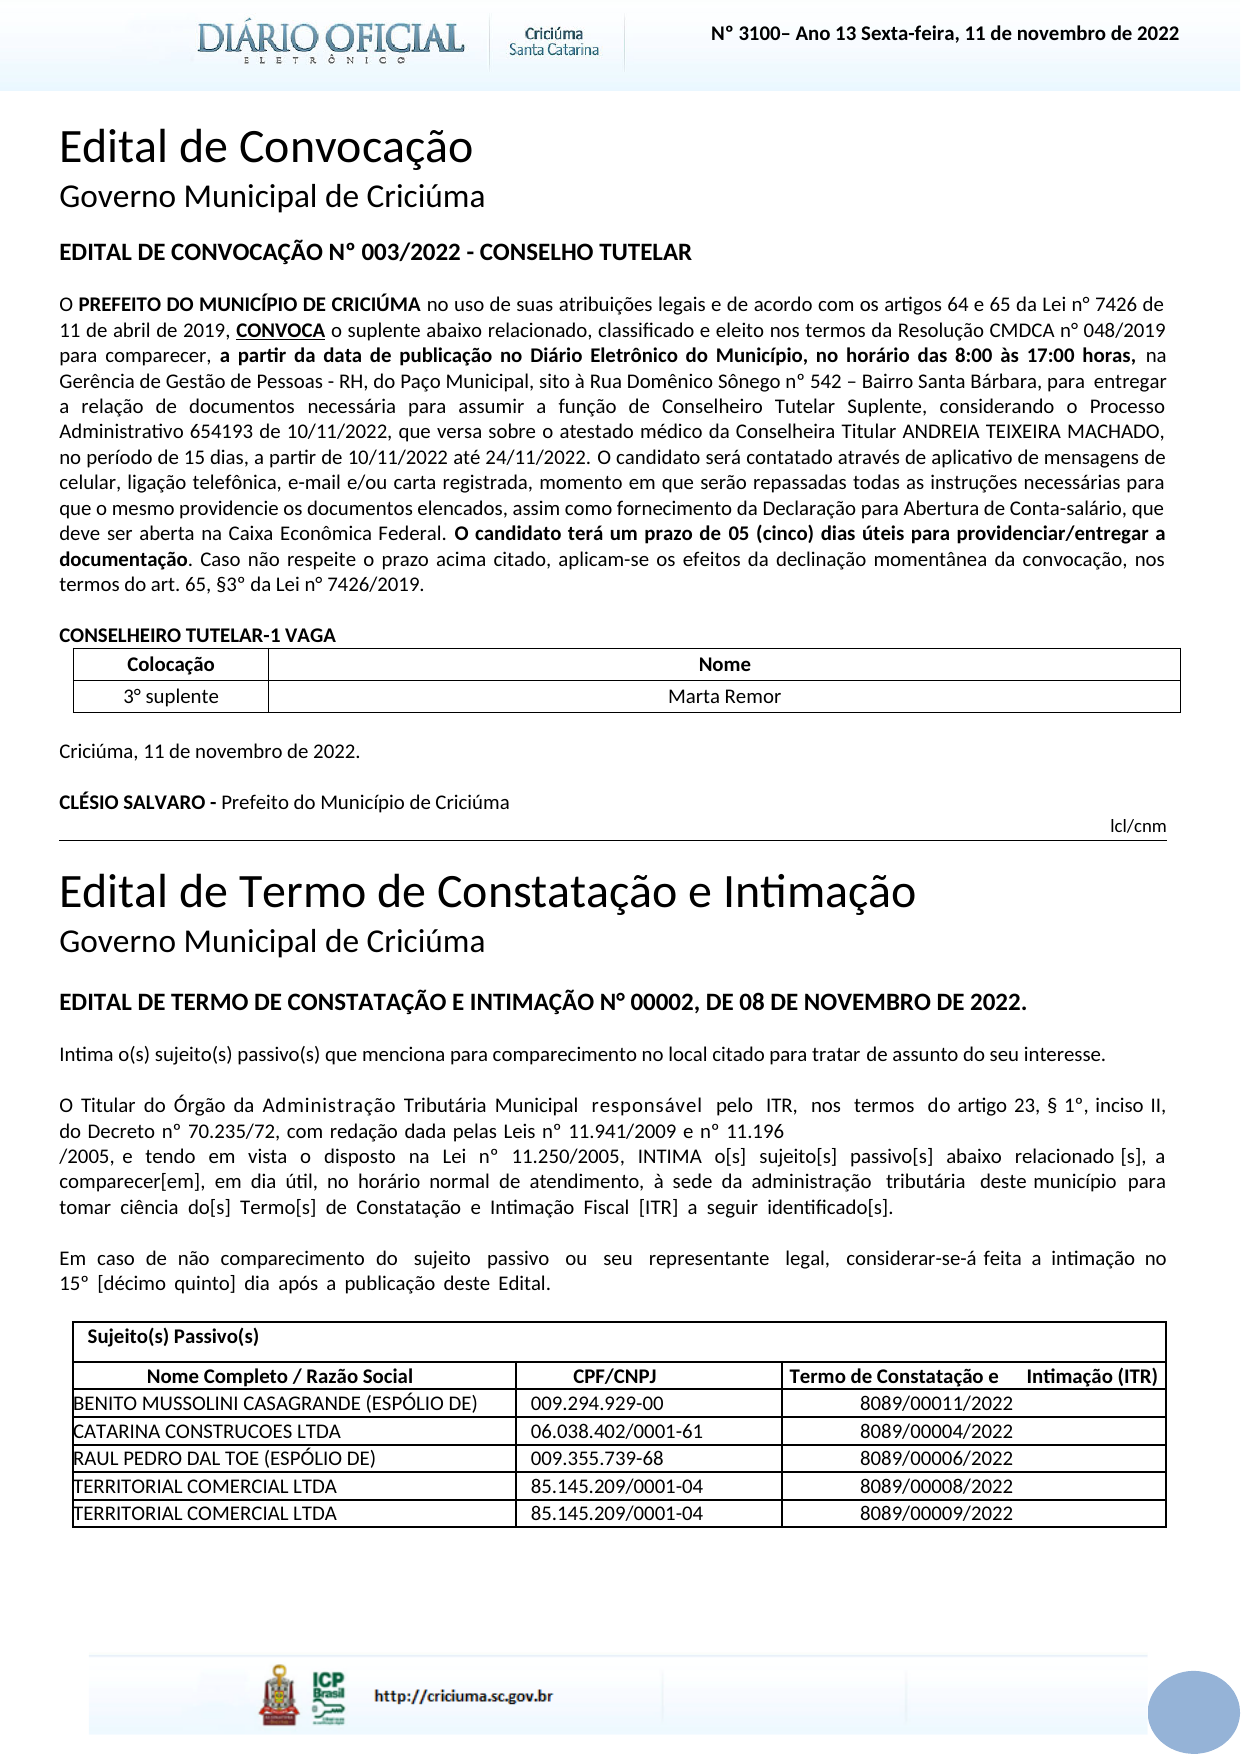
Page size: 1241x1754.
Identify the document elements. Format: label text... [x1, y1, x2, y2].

text Em caso de não comparecimento do sujeito passivo ou seu representante legal, considerar-se-á feita a intimação no 15º [décimo quinto] dia após a publicação deste Edital. [59, 1245, 1167, 1296]
table_cell RAUL PEDRO DAL TOE (ESPÓLIO DE) [74, 1446, 515, 1471]
table_cell 8089/00009/2022 [783, 1501, 1165, 1526]
text Edital de Convocação [59, 116, 1167, 174]
table_header Sujeito(s) Passivo(s) [74, 1323, 1165, 1361]
text /2005, e tendo em vista o disposto na Lei nº 11.250/2005, INTIMA o[s] sujeito[s] passivo[s] abaixo relacionado [s], a comparecer[em], em dia útil, no horário normal de atendimento, à sede da administração tributária deste município para tomar ciência do[s] Termo[s] de Constatação e Intimação Fiscal [ITR] a seguir identificado[s]. [59, 1143, 1167, 1219]
text EDITAL DE CONVOCAÇÃO Nº 003/2022 - CONSELHO TUTELAR [59, 236, 1167, 266]
table_cell 85.145.209/0001-04 [517, 1501, 781, 1526]
table_cell 8089/00004/2022 [783, 1418, 1165, 1443]
table_cell 06.038.402/0001-61 [517, 1418, 781, 1443]
text Criciúma, 11 de novembro de 2022. [59, 738, 1167, 764]
table_cell Termo de Constatação e Intimação (ITR) [783, 1363, 1165, 1388]
table_cell Nome Completo / Razão Social [74, 1363, 515, 1388]
table_cell TERRITORIAL COMERCIAL LTDA [74, 1473, 515, 1498]
table_cell BENITO MUSSOLINI CASAGRANDE (ESPÓLIO DE) [74, 1390, 515, 1416]
table_cell TERRITORIAL COMERCIAL LTDA [74, 1501, 515, 1526]
table_cell 009.294.929-00 [517, 1390, 781, 1416]
table_cell 8089/00008/2022 [783, 1473, 1165, 1498]
table_cell 8089/00006/2022 [783, 1446, 1165, 1471]
text Intima o(s) sujeito(s) passivo(s) que menciona para comparecimento no local citado para tratar de assunto do seu interesse. [59, 1042, 1167, 1067]
text O PREFEITO DO MUNICÍPIO DE CRICIÚMA no uso de suas atribuições legais e de acordo com os artigos 64 e 65 da Lei n° 7426 de 11 de abril de 2019, CONVOCA o suplente abaixo relacionado, classificado e eleito nos termos da Resolução CMDCA n° 048/2019 para comparecer, a partir da data de publicação no Diário Eletrônico do Município, no horário das 8:00 às 17:00 horas, na Gerência de Gestão de Pessoas - RH, do Paço Municipal, sito à Rua Domênico Sônego nº 542 – Bairro Santa Bárbara, para entregar a relação de documentos necessária para assumir a função de Conselheiro Tutelar Suplente, considerando o Processo Administrativo 654193 de 10/11/2022, que versa sobre o atestado médico da Conselheira Titular ANDREIA TEIXEIRA MACHADO, no período de 15 dias, a partir de 10/11/2022 até 24/11/2022. O candidato será contatado através de aplicativo de mensagens de celular, ligação telefônica, e-mail e/ou carta registrada, momento em que serão repassadas todas as instruções necessárias para que o mesmo providencie os documentos elencados, assim como fornecimento da Declaração para Abertura de Conta-salário, que deve ser aberta na Caixa Econômica Federal. O candidato terá um prazo de 05 (cinco) dias úteis para providenciar/entregar a documentação. Caso não respeite o prazo acima citado, aplicam-se os efeitos da declinação momentânea da convocação, nos termos do art. 65, §3º da Lei n° 7426/2019. [59, 292, 1167, 597]
table_header Nome [269, 649, 1180, 680]
table_cell 3° suplente [74, 681, 268, 712]
table_cell 8089/00011/2022 [783, 1390, 1165, 1416]
table_header Colocação [74, 649, 268, 680]
text CONSELHEIRO TUTELAR-1 VAGA [59, 622, 1167, 647]
table_cell 85.145.209/0001-04 [517, 1473, 781, 1498]
text lcl/cnm [59, 815, 1167, 840]
text Edital de Termo de Constatação e Intimação [59, 861, 1167, 919]
text CLÉSIO SALVARO - Prefeito do Município de Criciúma [59, 789, 1167, 815]
table_cell CPF/CNPJ [517, 1363, 781, 1388]
text Governo Municipal de Criciúma [59, 919, 1167, 960]
text Governo Municipal de Criciúma [59, 174, 1167, 215]
text EDITAL DE TERMO DE CONSTATAÇÃO E INTIMAÇÃO N° 00002, DE 08 DE NOVEMBRO DE 2022. [59, 986, 1167, 1016]
table_cell 009.355.739-68 [517, 1446, 781, 1471]
table_cell Marta Remor [269, 681, 1180, 712]
text O Titular do Órgão da Administração Tributária Municipal responsável pelo ITR, nos termos do artigo 23, § 1º, inciso II, do Decreto nº 70.235/72, com redação dada pelas Leis nº 11.941/2009 e nº 11.196 [59, 1092, 1167, 1143]
table_cell CATARINA CONSTRUCOES LTDA [74, 1418, 515, 1443]
